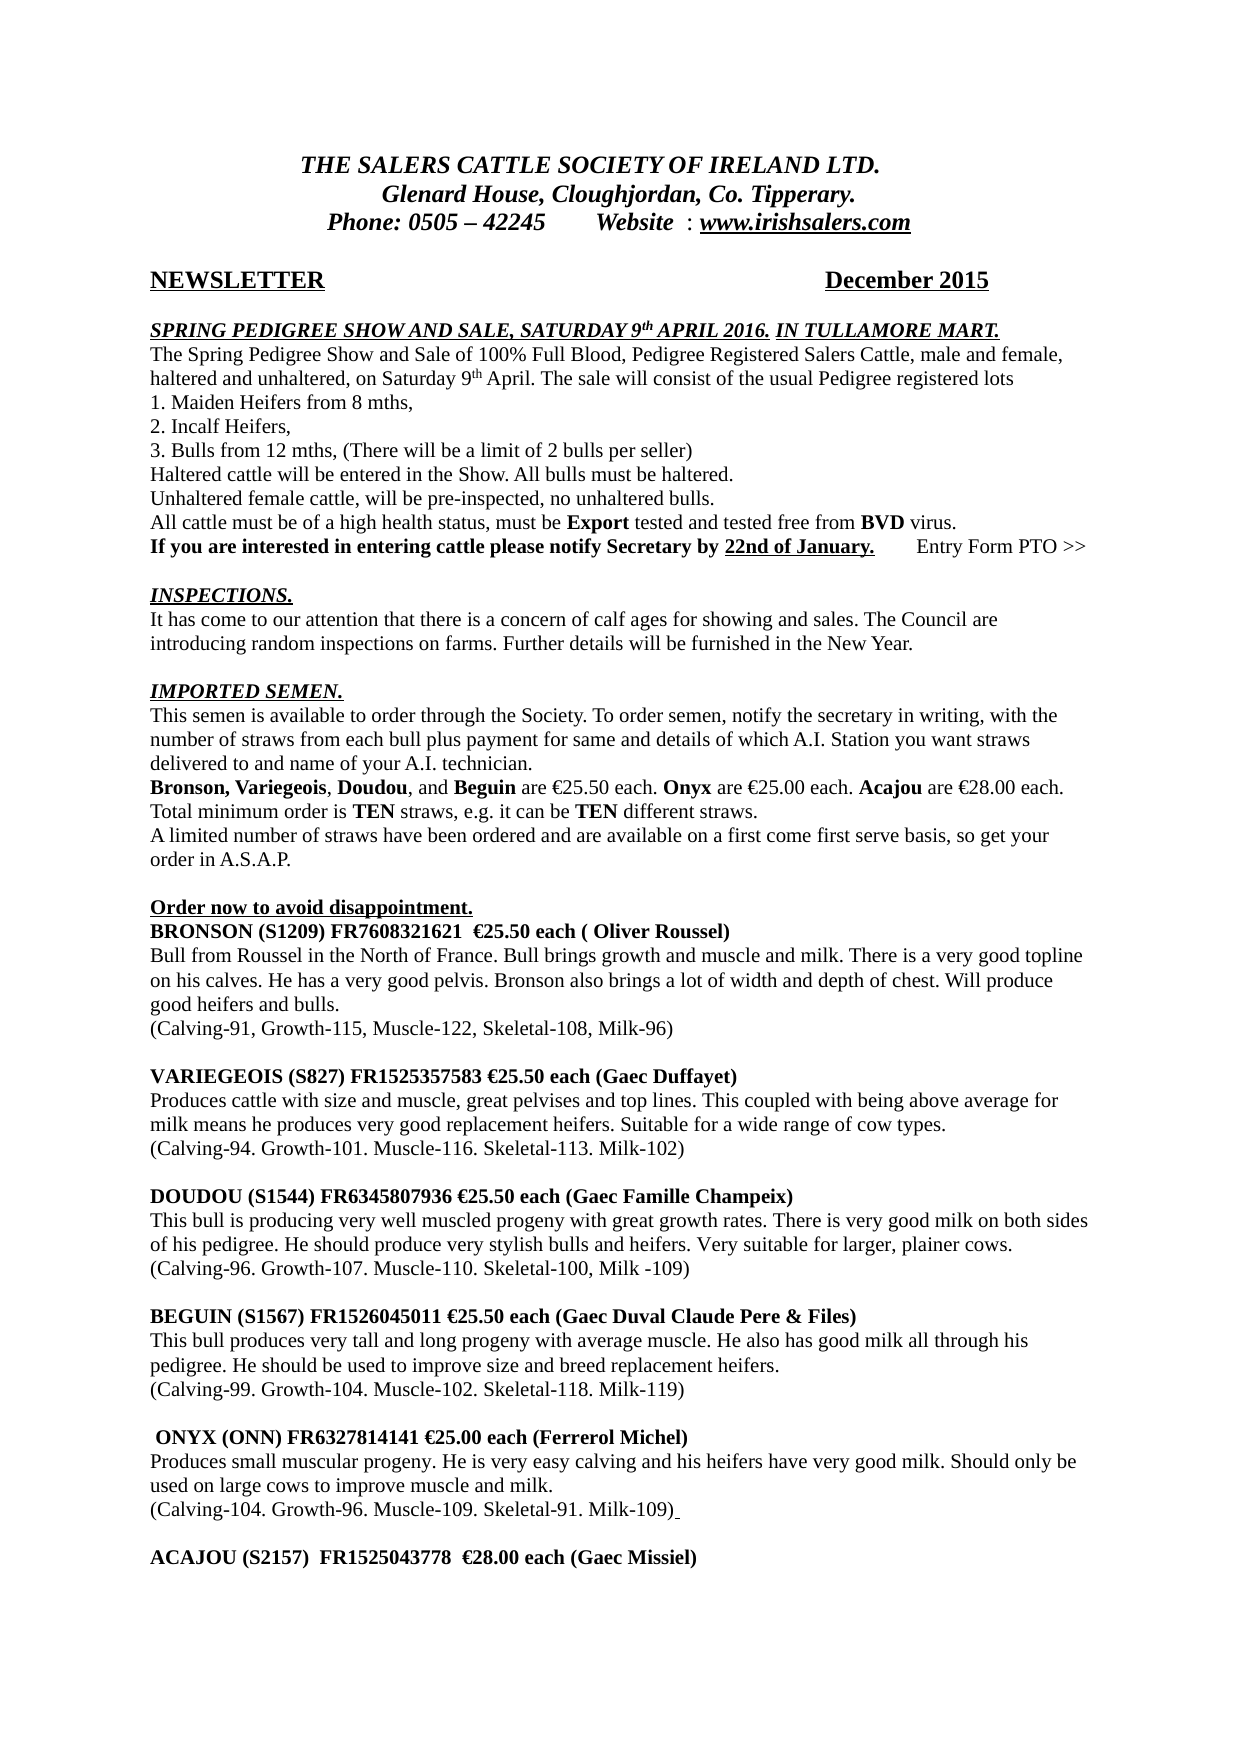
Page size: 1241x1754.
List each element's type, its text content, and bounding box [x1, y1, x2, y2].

text Glenard House, Cloughjordan, Co. Tipperary. [150, 179, 1090, 207]
text INSPECTIONS. [150, 582, 1090, 607]
text Unhaltered female cattle, will be pre-inspected, no unhaltered bulls. [150, 486, 1090, 510]
text This semen is available to order through the Society. To order semen, notify the secretary in writing, with the number of straws from each bull plus payment for same and details of which A.I. Station you want straws delivered to and name of your A.I. technician. [150, 703, 1090, 775]
text BRONSON (S1209) FR7608321621 €25.50 each ( Oliver Roussel) [150, 919, 1090, 943]
text 1. Maiden Heifers from 8 mths, [150, 390, 1090, 414]
text Phone: 0505 – 42245 Website : www.irishsalers.com [150, 207, 1090, 236]
text Haltered cattle will be entered in the Show. All bulls must be haltered. [150, 462, 1090, 486]
text ACAJOU (S2157) FR1525043778 €28.00 each (Gaec Missiel) [150, 1545, 1090, 1569]
text This bull is producing very well muscled progeny with great growth rates. There is very good milk on both sides of his pedigree. He should produce very stylish bulls and heifers. Very suitable for larger, plainer cows. [150, 1208, 1090, 1256]
text NEWSLETTER December 2015 [150, 265, 1090, 294]
text It has come to our attention that there is a concern of calf ages for showing and sales. The Council are introducing random inspections on farms. Further details will be furnished in the New Year. [150, 607, 1090, 655]
text Total minimum order is TEN straws, e.g. it can be TEN different straws. [150, 799, 1090, 823]
text (Calving-99. Growth-104. Muscle-102. Skeletal-118. Milk-119) [150, 1377, 1090, 1401]
text A limited number of straws have been ordered and are available on a first come first serve basis, so get your order in A.S.A.P. [150, 823, 1090, 871]
text If you are interested in entering cattle please notify Secretary by 22nd of January. Entry Form PTO >> [150, 534, 1090, 558]
text 3. Bulls from 12 mths, (There will be a limit of 2 bulls per seller) [150, 438, 1090, 462]
text SPRING PEDIGREE SHOW AND SALE, SATURDAY 9th APRIL 2016. IN TULLAMORE MART. [150, 318, 1090, 342]
text Produces small muscular progeny. He is very easy calving and his heifers have very good milk. Should only be used on large cows to improve muscle and milk. [150, 1449, 1090, 1497]
text The Spring Pedigree Show and Sale of 100% Full Blood, Pedigree Registered Salers Cattle, male and female, haltered and unhaltered, on Saturday 9th April. The sale will consist of the usual Pedigree registered lots [150, 342, 1090, 390]
text Bronson, Variegeois, Doudou, and Beguin are €25.50 each. Onyx are €25.00 each. Acajou are €28.00 each. [150, 775, 1090, 799]
text Bull from Roussel in the North of France. Bull brings growth and muscle and milk. There is a very good topline on his calves. He has a very good pelvis. Bronson also brings a lot of width and depth of chest. Will produce good heifers and bulls. [150, 943, 1090, 1016]
text Produces cattle with size and muscle, great pelvises and top lines. This coupled with being above average for milk means he produces very good replacement heifers. Suitable for a wide range of cow types. [150, 1088, 1090, 1136]
text VARIEGEOIS (S827) FR1525357583 €25.50 each (Gaec Duffayet) [150, 1064, 1090, 1088]
text THE SALERS CATTLE SOCIETY OF IRELAND LTD. [225, 150, 1090, 179]
text This bull produces very tall and long progeny with average muscle. He also has good milk all through his pedigree. He should be used to improve size and breed replacement heifers. [150, 1328, 1090, 1377]
text 2. Incalf Heifers, [150, 414, 1090, 438]
text (Calving-104. Growth-96. Muscle-109. Skeletal-91. Milk-109) [150, 1497, 1090, 1521]
text ONYX (ONN) FR6327814141 €25.00 each (Ferrerol Michel) [150, 1425, 1090, 1449]
text BEGUIN (S1567) FR1526045011 €25.50 each (Gaec Duval Claude Pere & Files) [150, 1304, 1090, 1328]
text (Calving-91, Growth-115, Muscle-122, Skeletal-108, Milk-96) [150, 1016, 1042, 1040]
text (Calving-96. Growth-107. Muscle-110. Skeletal-100, Milk -109) [150, 1256, 1090, 1280]
text (Calving-94. Growth-101. Muscle-116. Skeletal-113. Milk-102) [150, 1136, 1090, 1160]
text Order now to avoid disappointment. [150, 895, 1090, 919]
text IMPORTED SEMEN. [150, 679, 1090, 703]
text All cattle must be of a high health status, must be Export tested and tested free from BVD virus. [150, 510, 1090, 534]
text DOUDOU (S1544) FR6345807936 €25.50 each (Gaec Famille Champeix) [150, 1184, 1090, 1208]
